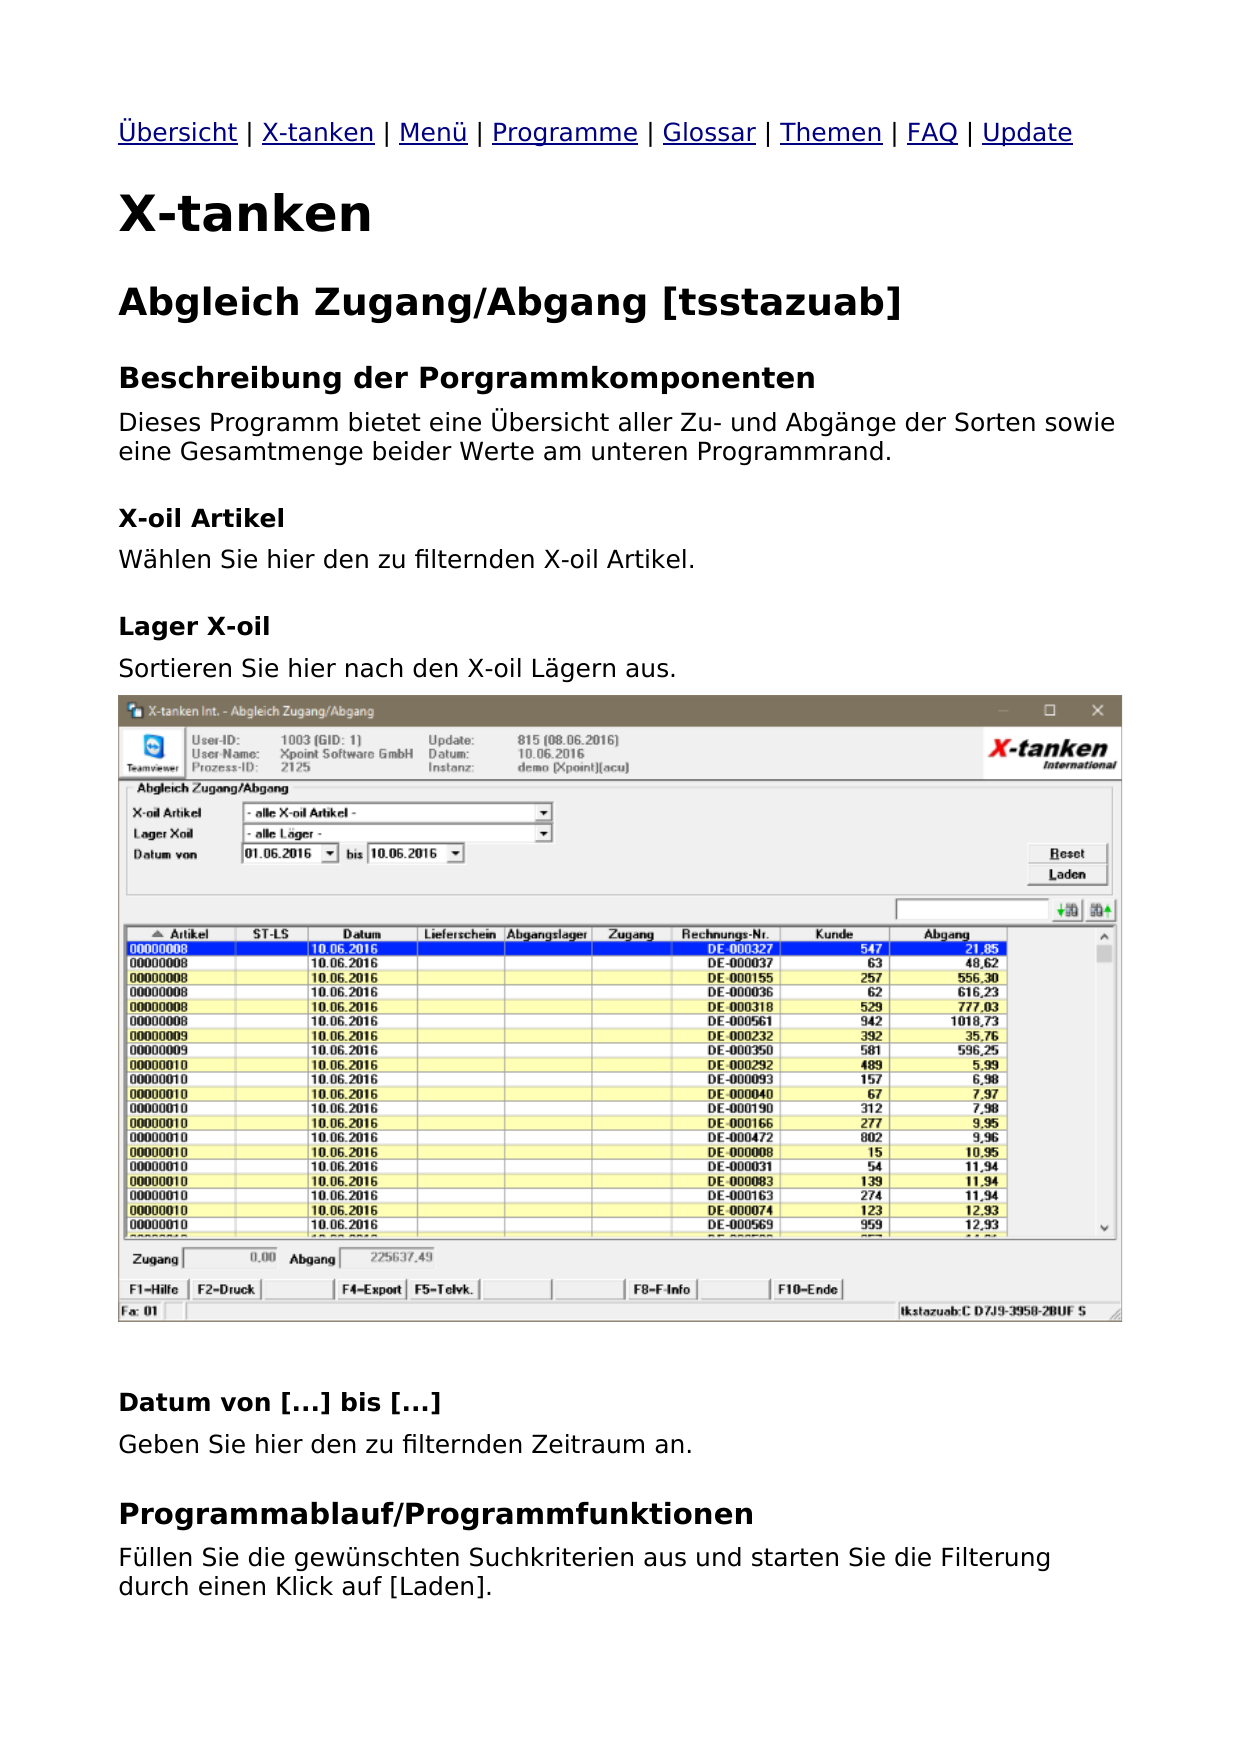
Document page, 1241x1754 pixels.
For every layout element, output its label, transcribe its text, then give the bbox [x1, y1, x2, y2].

subtitle Datum von [...] bis [...] [118, 1389, 1122, 1418]
text Übersicht | X-tanken | Menü | Programme | Glossar | Themen | FAQ | Update [118, 118, 1122, 147]
subtitle X-oil Artikel [118, 504, 1122, 533]
text Füllen Sie die gewünschten Suchkriterien aus und starten Sie die Filterung durch einen Klick auf [Laden]. [118, 1543, 1122, 1602]
text Dieses Programm bietet eine Übersicht aller Zu- und Abgänge der Sorten sowie eine Gesamtmenge beider Werte am unteren Programmrand. [118, 408, 1122, 466]
subtitle Lager X-oil [118, 612, 1122, 641]
picture [118, 695, 1123, 1322]
text Wählen Sie hier den zu filternden X-oil Artikel. [118, 546, 1122, 575]
subtitle Programmablauf/Programmfunktionen [118, 1497, 1122, 1531]
subtitle Abgleich Zugang/Abgang [tsstazuab] [118, 281, 1122, 324]
subtitle Beschreibung der Porgrammkomponenten [118, 362, 1122, 396]
text Sortieren Sie hier nach den X-oil Lägern aus. [118, 654, 1122, 683]
subtitle X-tanken [118, 185, 1122, 243]
text Geben Sie hier den zu filternden Zeitraum an. [118, 1430, 1122, 1459]
